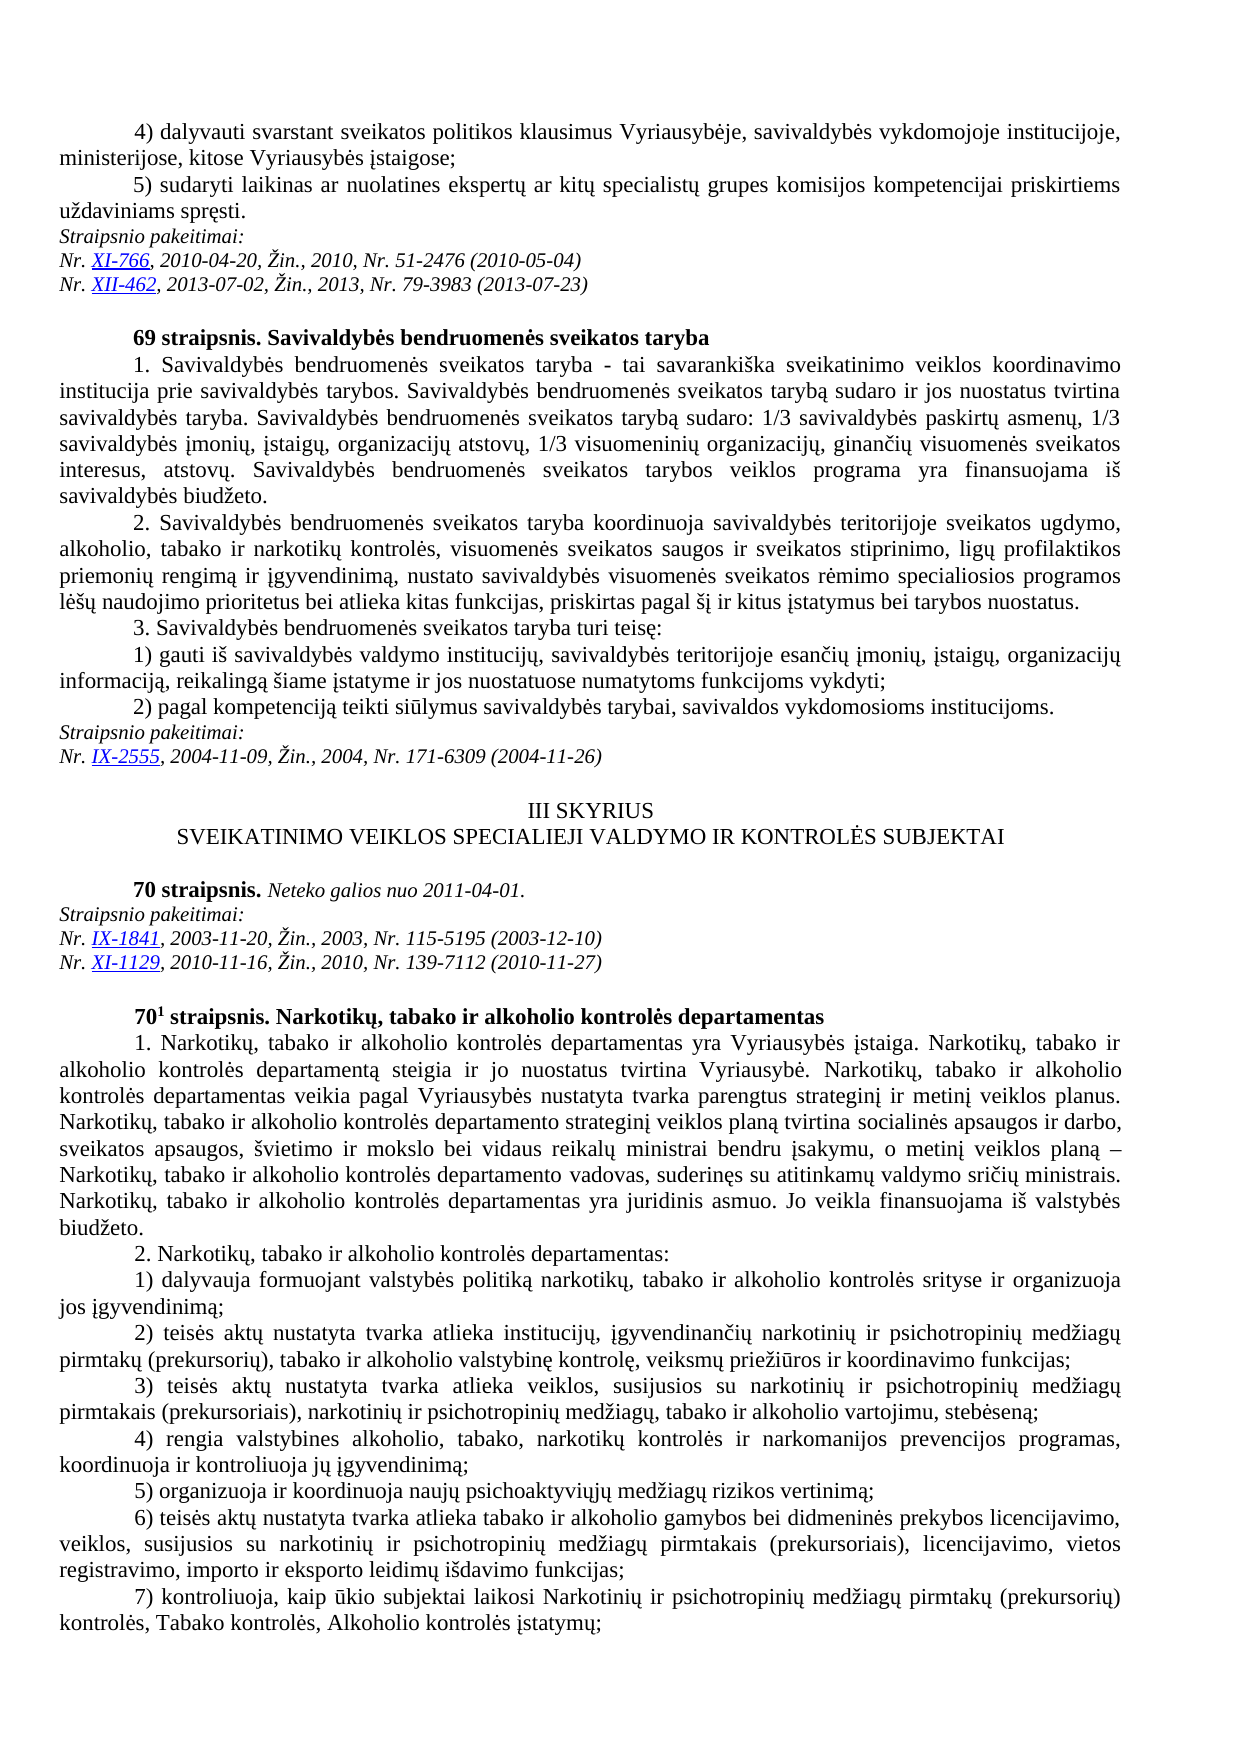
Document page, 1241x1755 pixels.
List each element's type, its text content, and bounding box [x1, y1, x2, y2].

text Nr. XI-1129, 2010-11-16, Žin., 2010, Nr. 139-7112 (2010-11-27) [59, 950, 1122, 974]
text 69 straipsnis. Savivaldybės bendruomenės sveikatos taryba [59, 324, 1122, 351]
text SVEIKATINIMO VEIKLOS SPECIALIEJI VALDYMO IR KONTROLĖS SUBJEKTAI [59, 823, 1122, 849]
text 3) teisės aktų nustatyta tvarka atlieka veiklos, susijusios su narkotinių ir psichotropinių medžiagų pirmtakais (prekursoriais), narkotinių ir psichotropinių medžiagų, tabako ir alkoholio vartojimu, stebėseną; [59, 1372, 1122, 1425]
text Straipsnio pakeitimai: [59, 902, 1122, 926]
text Nr. IX-2555, 2004-11-09, Žin., 2004, Nr. 171-6309 (2004-11-26) [59, 744, 1122, 768]
text 2. Savivaldybės bendruomenės sveikatos taryba koordinuoja savivaldybės teritorijoje sveikatos ugdymo, alkoholio, tabako ir narkotikų kontrolės, visuomenės sveikatos saugos ir sveikatos stiprinimo, ligų profilaktikos priemonių rengimą ir įgyvendinimą, nustato savivaldybės visuomenės sveikatos rėmimo specialiosios programos lėšų naudojimo prioritetus bei atlieka kitas funkcijas, priskirtas pagal šį ir kitus įstatymus bei tarybos nuostatus. [59, 509, 1122, 614]
text 4) dalyvauti svarstant sveikatos politikos klausimus Vyriausybėje, savivaldybės vykdomojoje institucijoje, ministerijose, kitose Vyriausybės įstaigose; [59, 118, 1122, 171]
text 2) teisės aktų nustatyta tvarka atlieka institucijų, įgyvendinančių narkotinių ir psichotropinių medžiagų pirmtakų (prekursorių), tabako ir alkoholio valstybinę kontrolę, veiksmų priežiūros ir koordinavimo funkcijas; [59, 1319, 1122, 1372]
text 7) kontroliuoja, kaip ūkio subjektai laikosi Narkotinių ir psichotropinių medžiagų pirmtakų (prekursorių) kontrolės, Tabako kontrolės, Alkoholio kontrolės įstatymų; [59, 1583, 1122, 1636]
text 2) pagal kompetenciją teikti siūlymus savivaldybės tarybai, savivaldos vykdomosioms institucijoms. [59, 693, 1122, 720]
text Straipsnio pakeitimai: [59, 720, 1122, 744]
text 3. Savivaldybės bendruomenės sveikatos taryba turi teisę: [59, 614, 1122, 641]
text 5) sudaryti laikinas ar nuolatines ekspertų ar kitų specialistų grupes komisijos kompetencijai priskirtiems uždaviniams spręsti. [59, 171, 1122, 223]
text 4) rengia valstybines alkoholio, tabako, narkotikų kontrolės ir narkomanijos prevencijos programas, koordinuoja ir kontroliuoja jų įgyvendinimą; [59, 1425, 1122, 1477]
text 2. Narkotikų, tabako ir alkoholio kontrolės departamentas: [59, 1240, 1122, 1267]
text 70 straipsnis. Neteko galios nuo 2011-04-01. [59, 876, 1122, 902]
text Straipsnio pakeitimai: [59, 223, 1122, 248]
text 1. Narkotikų, tabako ir alkoholio kontrolės departamentas yra Vyriausybės įstaiga. Narkotikų, tabako ir alkoholio kontrolės departamentą steigia ir jo nuostatus tvirtina Vyriausybė. Narkotikų, tabako ir alkoholio kontrolės departamentas veikia pagal Vyriausybės nustatyta tvarka parengtus strateginį ir metinį veiklos planus. Narkotikų, tabako ir alkoholio kontrolės departamento strateginį veiklos planą tvirtina socialinės apsaugos ir darbo, sveikatos apsaugos, švietimo ir mokslo bei vidaus reikalų ministrai bendru įsakymu, o metinį veiklos planą – Narkotikų, tabako ir alkoholio kontrolės departamento vadovas, suderinęs su atitinkamų valdymo sričių ministrais. Narkotikų, tabako ir alkoholio kontrolės departamentas yra juridinis asmuo. Jo veikla finansuojama iš valstybės biudžeto. [59, 1029, 1122, 1240]
text Nr. XI-766, 2010-04-20, Žin., 2010, Nr. 51-2476 (2010-05-04) [59, 248, 1122, 272]
text 6) teisės aktų nustatyta tvarka atlieka tabako ir alkoholio gamybos bei didmeninės prekybos licencijavimo, veiklos, susijusios su narkotinių ir psichotropinių medžiagų pirmtakais (prekursoriais), licencijavimo, vietos registravimo, importo ir eksporto leidimų išdavimo funkcijas; [59, 1504, 1122, 1583]
text 701 straipsnis. Narkotikų, tabako ir alkoholio kontrolės departamentas [59, 1003, 1122, 1029]
text Nr. XII-462, 2013-07-02, Žin., 2013, Nr. 79-3983 (2013-07-23) [59, 272, 1122, 296]
text Nr. IX-1841, 2003-11-20, Žin., 2003, Nr. 115-5195 (2003-12-10) [59, 926, 1122, 950]
text 5) organizuoja ir koordinuoja naujų psichoaktyviųjų medžiagų rizikos vertinimą; [59, 1477, 1122, 1504]
text 1. Savivaldybės bendruomenės sveikatos taryba - tai savarankiška sveikatinimo veiklos koordinavimo institucija prie savivaldybės tarybos. Savivaldybės bendruomenės sveikatos tarybą sudaro ir jos nuostatus tvirtina savivaldybės taryba. Savivaldybės bendruomenės sveikatos tarybą sudaro: 1/3 savivaldybės paskirtų asmenų, 1/3 savivaldybės įmonių, įstaigų, organizacijų atstovų, 1/3 visuomeninių organizacijų, ginančių visuomenės sveikatos interesus, atstovų. Savivaldybės bendruomenės sveikatos tarybos veiklos programa yra finansuojama iš savivaldybės biudžeto. [59, 351, 1122, 509]
text 1) dalyvauja formuojant valstybės politiką narkotikų, tabako ir alkoholio kontrolės srityse ir organizuoja jos įgyvendinimą; [59, 1267, 1122, 1319]
text 1) gauti iš savivaldybės valdymo institucijų, savivaldybės teritorijoje esančių įmonių, įstaigų, organizacijų informaciją, reikalingą šiame įstatyme ir jos nuostatuose numatytoms funkcijoms vykdyti; [59, 641, 1122, 693]
text III SKYRIUS [59, 797, 1122, 823]
